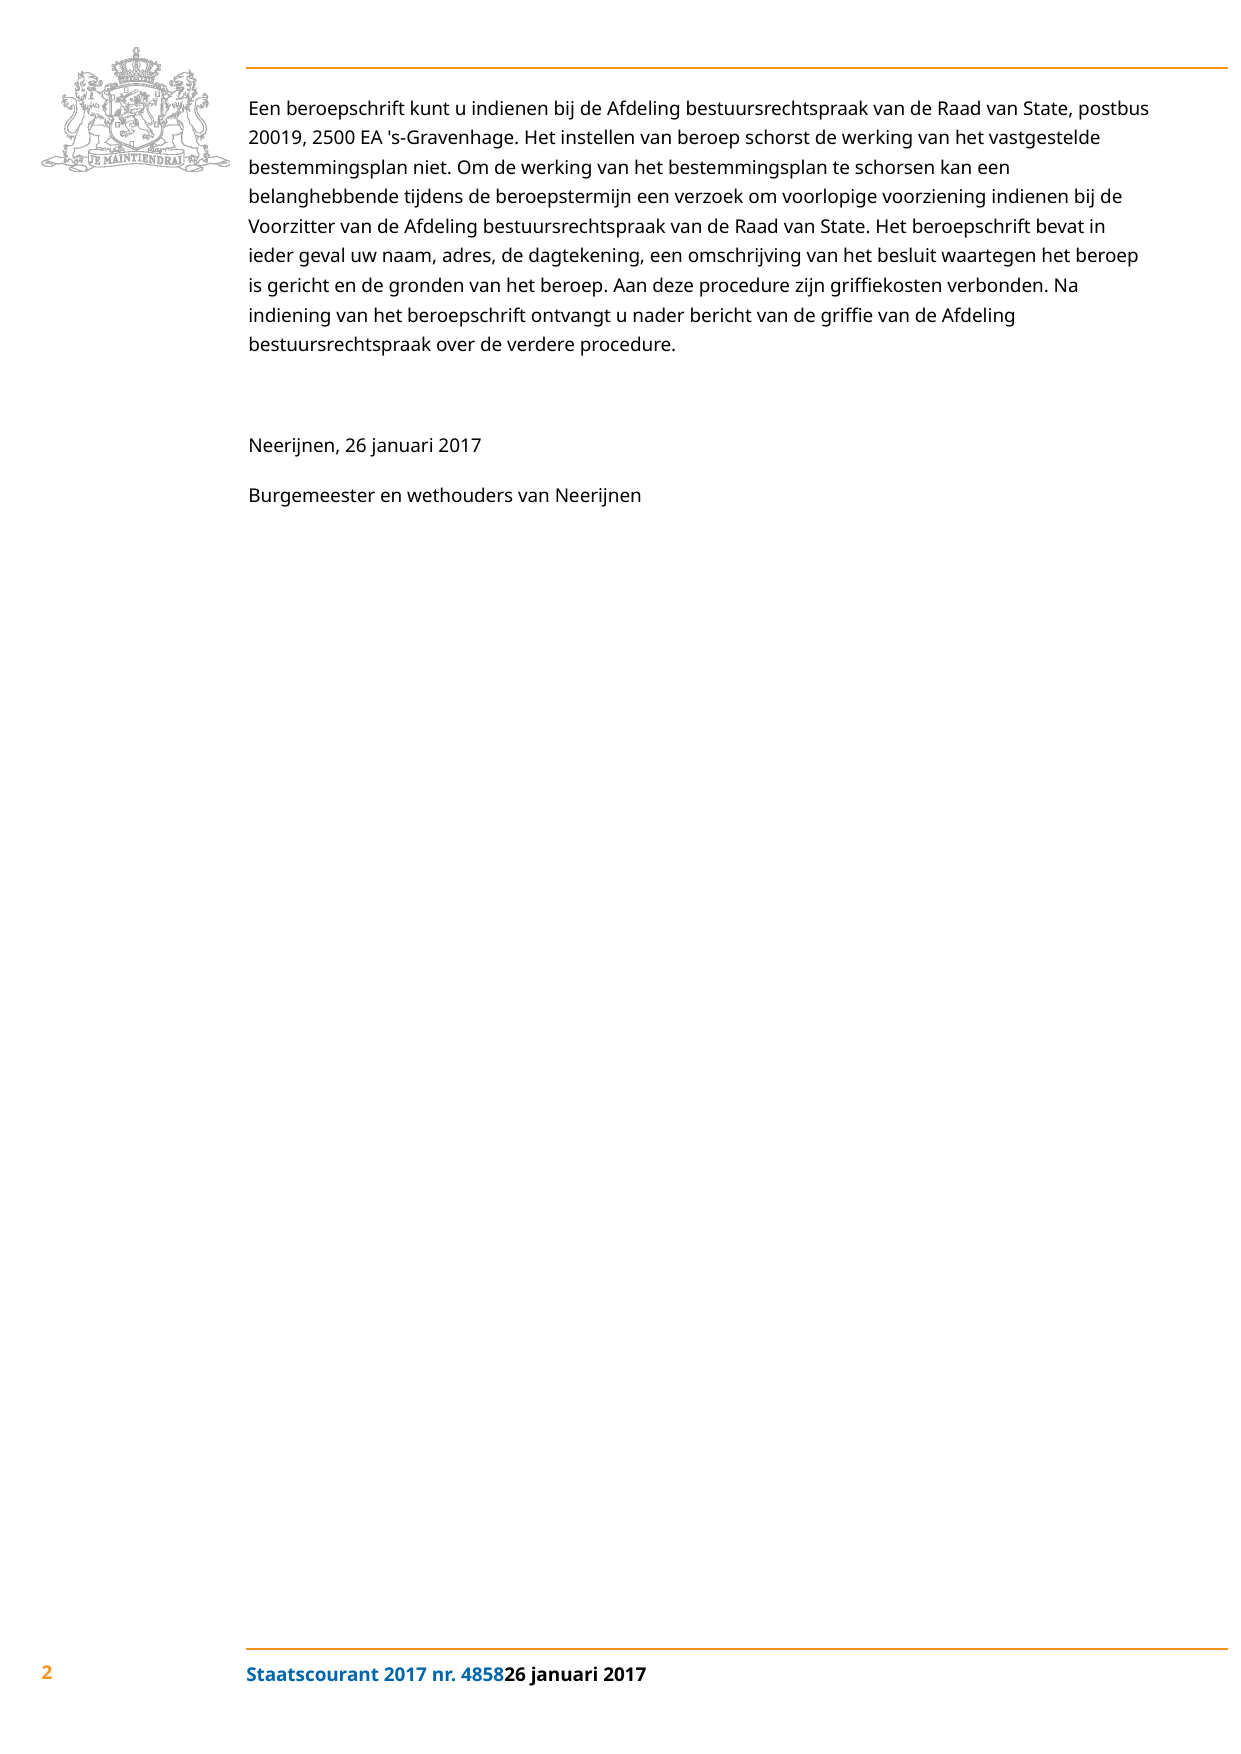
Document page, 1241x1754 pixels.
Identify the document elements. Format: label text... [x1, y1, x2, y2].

text Burgemeester en wethouders van Neerijnen [248, 483, 1152, 508]
picture [41, 47, 231, 172]
text Neerijnen, 26 januari 2017 [248, 432, 1152, 458]
text Een beroepschrift kunt u indienen bij de Afdeling bestuursrechtspraak van de Raad van State, postbus 20019, 2500 EA 's-Gravenhage. Het instellen van beroep schorst de werking van het vastgestelde bestemmingsplan niet. Om de werking van het bestemmingsplan te schorsen kan een belanghebbende tijdens de beroepstermijn een verzoek om voorlopige voorziening indienen bij de Voorzitter van de Afdeling bestuursrechtspraak van de Raad van State. Het beroepschrift bevat in ieder geval uw naam, adres, de dagtekening, een omschrijving van het besluit waartegen het beroep is gericht en de gronden van het beroep. Aan deze procedure zijn griffiekosten verbonden. Na indiening van het beroepschrift ontvangt u nader bericht van de griffie van de Afdeling bestuursrechtspraak over de verdere procedure. [248, 95, 1152, 357]
